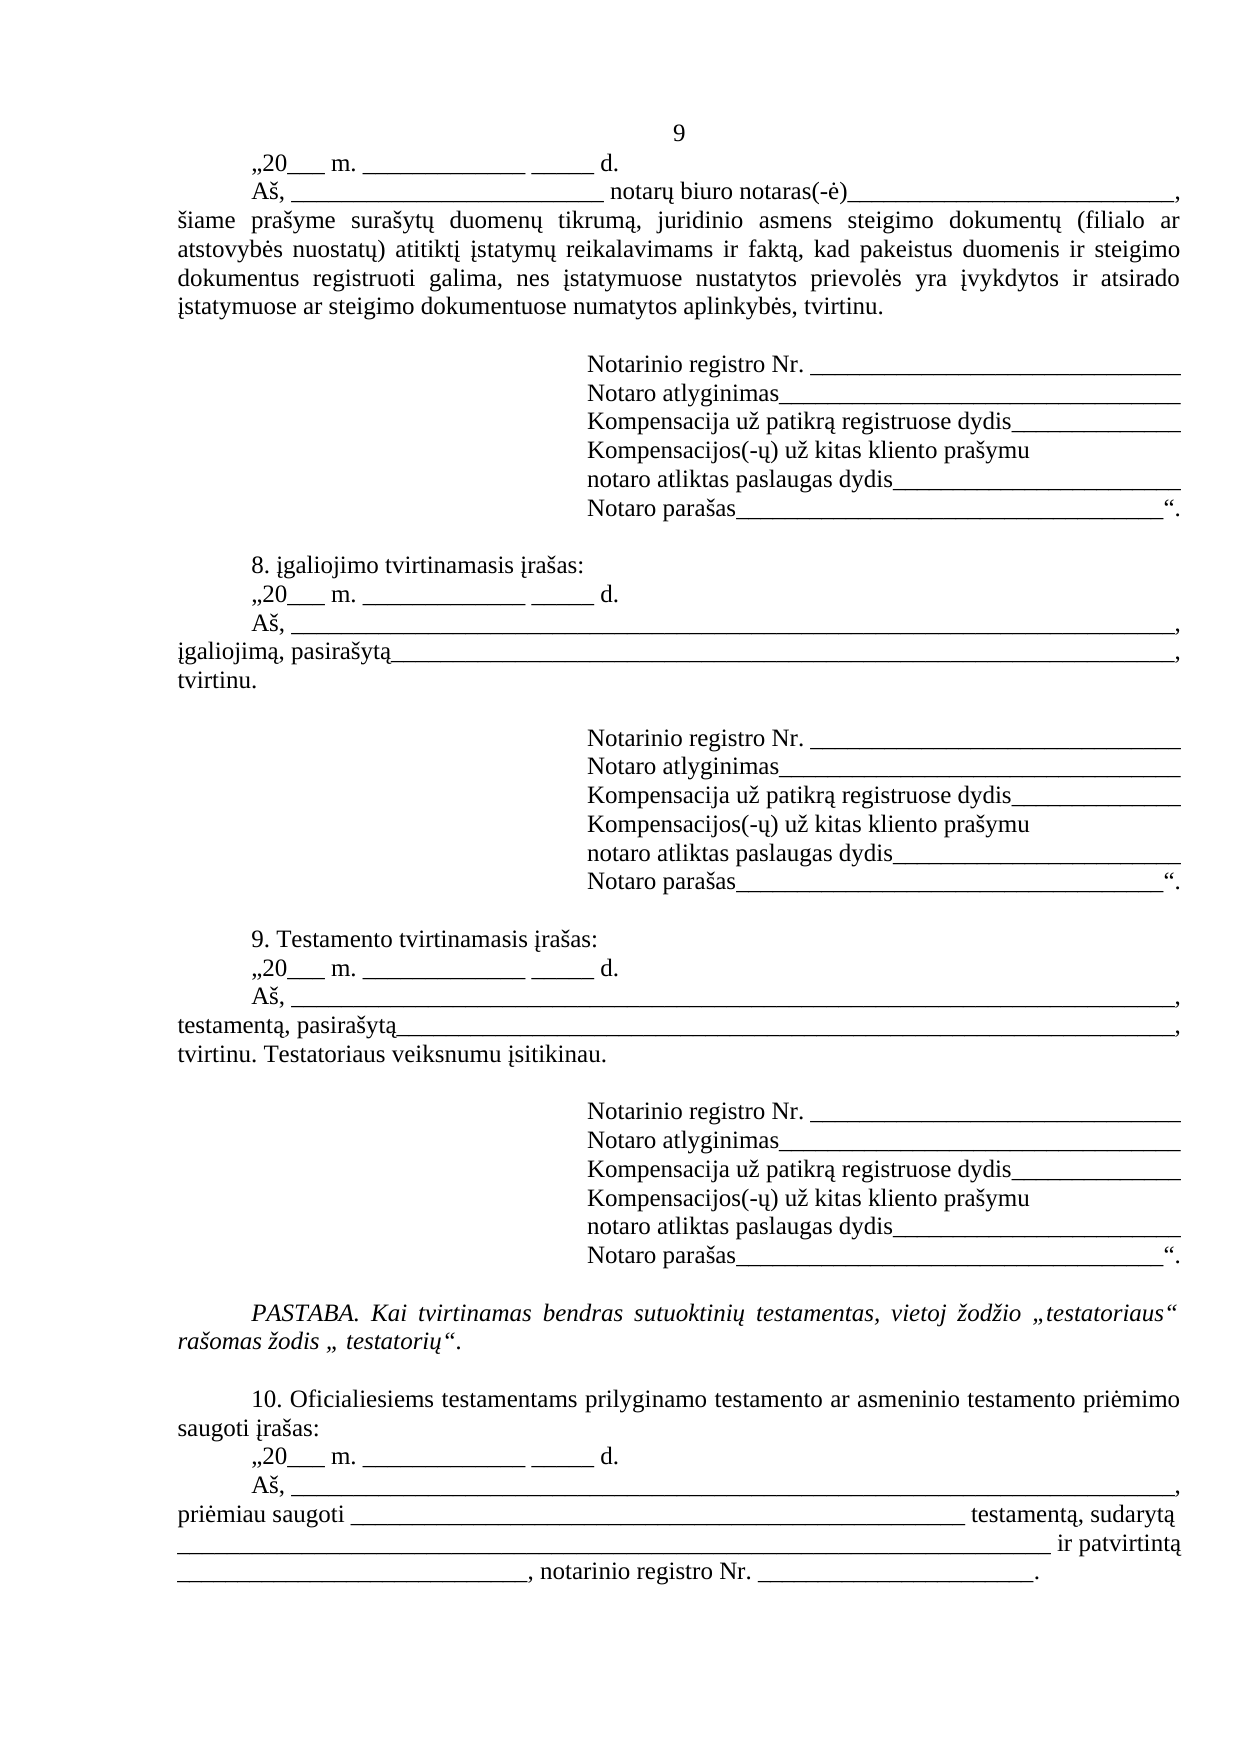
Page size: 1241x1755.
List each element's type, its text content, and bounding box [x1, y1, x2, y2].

text Notaro atlyginimas [177, 751, 1181, 780]
text „20___ m. _____________ _____ d. [177, 1441, 1181, 1470]
text „20___ m. _____________ _____ d. [177, 148, 1181, 176]
text tvirtinu. [177, 665, 1181, 694]
text , notarinio registro Nr. . [177, 1556, 1181, 1585]
text 9. Testamento tvirtinamasis įrašas: [177, 924, 1181, 953]
text Notaro parašas “. [177, 1240, 1181, 1269]
text notaro atliktas paslaugas dydis [177, 838, 1181, 866]
text Notarinio registro Nr. [177, 349, 1181, 378]
text Notaro parašas “. [177, 866, 1181, 895]
text PASTABA. Kai tvirtinamas bendras sutuoktinių testamentas, vietoj žodžio „testatoriaus“ rašomas žodis „ testatorių“. [177, 1298, 1181, 1355]
text Aš, _________________________ notarų biuro notaras(-ė) , [177, 176, 1181, 205]
text notaro atliktas paslaugas dydis [177, 1211, 1181, 1240]
text „20___ m. _____________ _____ d. [177, 579, 1181, 608]
text Notaro atlyginimas [177, 378, 1181, 406]
text Notaro atlyginimas [177, 1125, 1181, 1154]
text testamentą, pasirašytą , [177, 1010, 1181, 1039]
text notaro atliktas paslaugas dydis [177, 464, 1181, 493]
text tvirtinu. Testatoriaus veiksnumu įsitikinau. [177, 1039, 1181, 1068]
text Kompensacijos(-ų) už kitas kliento prašymu [177, 809, 1181, 838]
text „20___ m. _____________ _____ d. [177, 953, 1181, 981]
text Aš, , [177, 608, 1181, 636]
text priėmiau saugoti testamentą, sudarytą [177, 1499, 1181, 1528]
text Kompensacijos(-ų) už kitas kliento prašymu [177, 1183, 1181, 1211]
text Aš, , [177, 1470, 1181, 1499]
text 10. Oficialiesiems testamentams prilyginamo testamento ar asmeninio testamento priėmimo saugoti įrašas: [177, 1384, 1181, 1441]
text Kompensacija už patikrą registruose dydis [177, 780, 1181, 809]
text Notaro parašas “. [177, 493, 1181, 521]
text įgaliojimą, pasirašytą , [177, 636, 1181, 665]
text ir patvirtintą [177, 1528, 1181, 1556]
text šiame prašyme surašytų duomenų tikrumą, juridinio asmens steigimo dokumentų (filialo ar atstovybės nuostatų) atitiktį įstatymų reikalavimams ir faktą, kad pakeistus duomenis ir steigimo dokumentus registruoti galima, nes įstatymuose nustatytos prievolės yra įvykdytos ir atsirado įstatymuose ar steigimo dokumentuose numatytos aplinkybės, tvirtinu. [177, 205, 1181, 320]
text Aš, , [177, 981, 1181, 1010]
text Kompensacija už patikrą registruose dydis [177, 1154, 1181, 1183]
text Kompensacija už patikrą registruose dydis [177, 406, 1181, 435]
text Kompensacijos(-ų) už kitas kliento prašymu [177, 435, 1181, 464]
text Notarinio registro Nr. [177, 1096, 1181, 1125]
text Notarinio registro Nr. [177, 723, 1181, 751]
text 8. įgaliojimo tvirtinamasis įrašas: [177, 550, 1181, 579]
